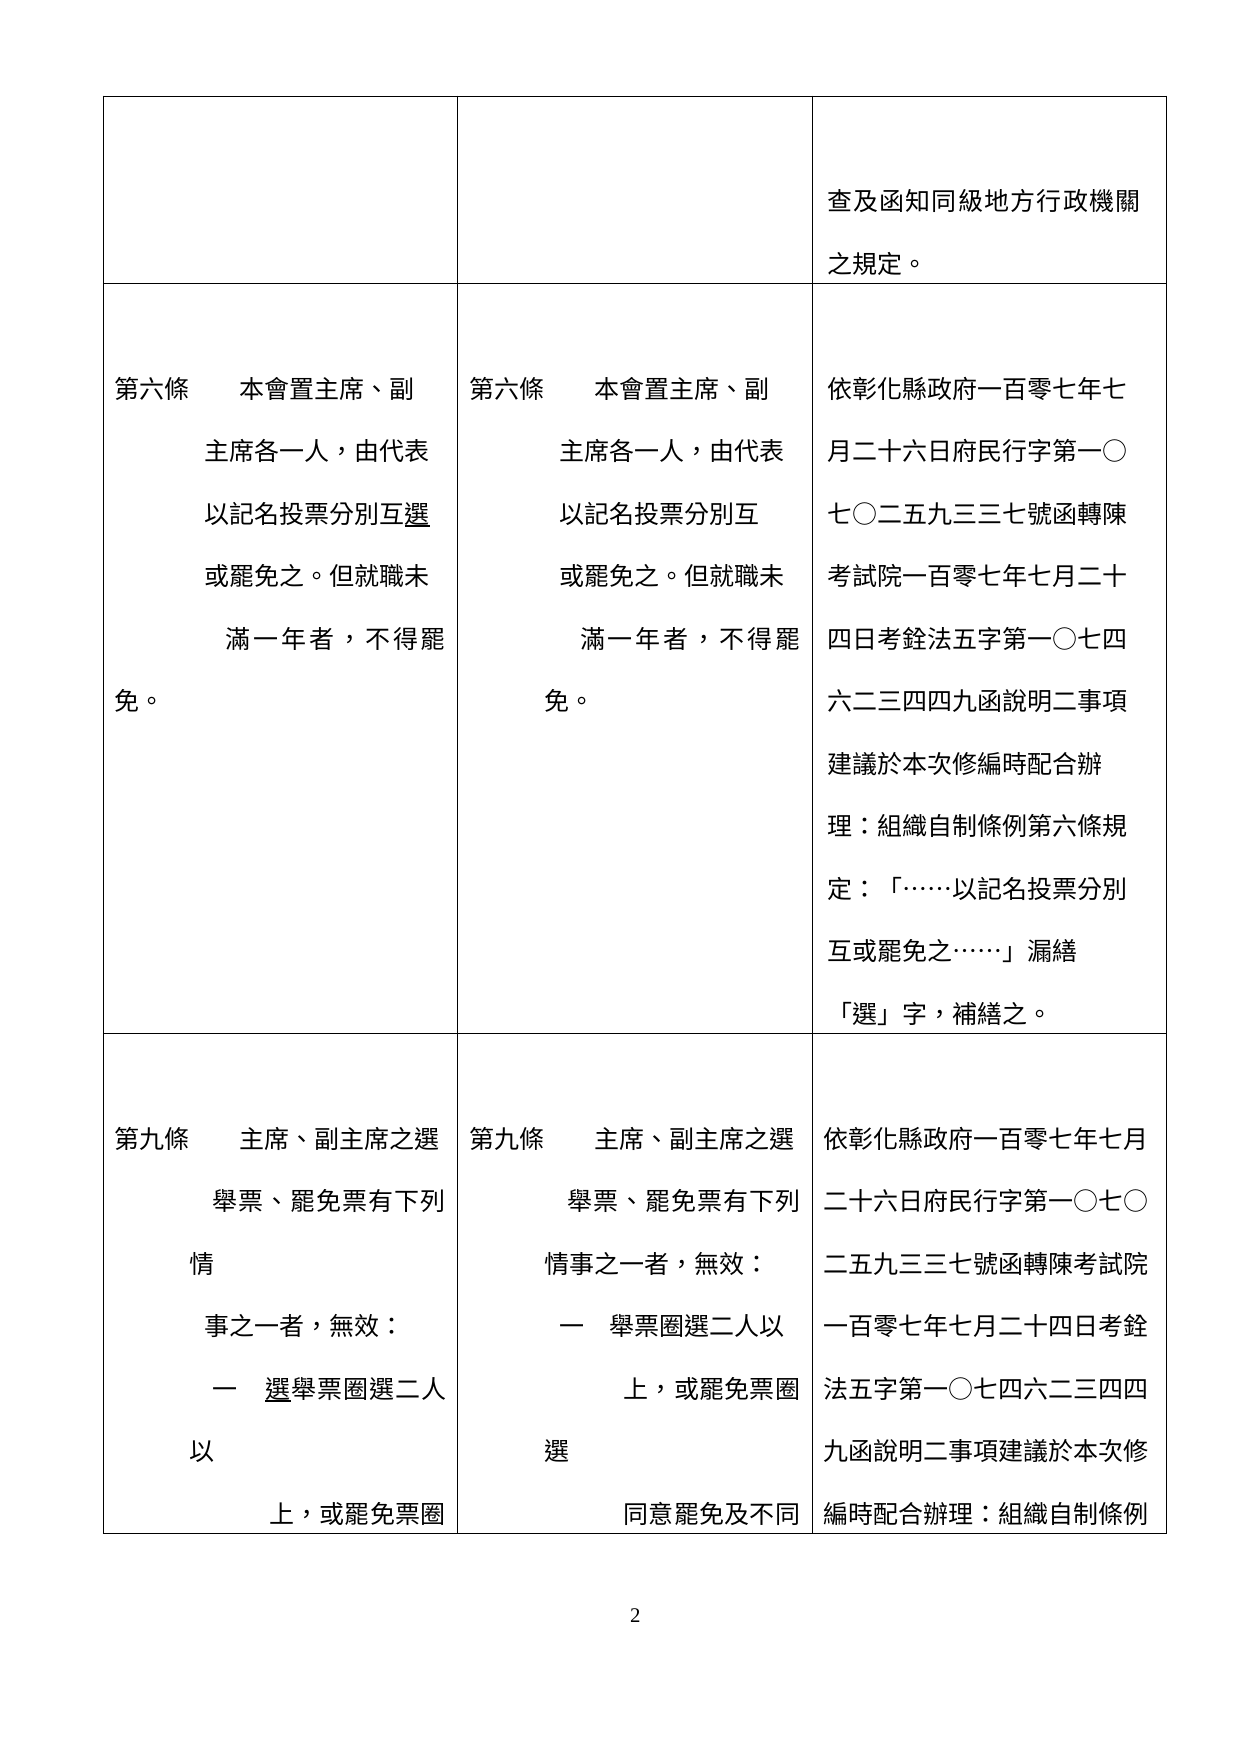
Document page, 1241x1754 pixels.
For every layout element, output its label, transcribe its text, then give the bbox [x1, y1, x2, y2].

table_cell 依彰化縣政府一百零七年七月二十六日府民行字第一○七○二五九三三七號函轉陳考試院一百零七年七月二十四日考銓法五字第一○七四六二三四四九函說明二事項建議於本次修編時配合辦理：組織自制條例 [813, 1034, 1166, 1533]
table_cell 第九條 主席、副主席之選 舉票、罷免票有下列情 事之一者，無效： 一 選舉票圈選二人以 上，或罷免票圈 [104, 1034, 457, 1533]
table_cell 查及函知同級地方行政機關之規定。 [813, 97, 1166, 283]
table_cell 第九條 主席、副主席之選 舉票、罷免票有下列情事之一者，無效： 一 舉票圈選二人以 上，或罷免票圈選 同意罷免及不同 [458, 1034, 812, 1533]
table_cell [104, 97, 457, 283]
table_cell 第六條 本會置主席、副 主席各一人，由代表 以記名投票分別互 或罷免之。但就職未 滿一年者，不得罷免。 [458, 284, 812, 1033]
table_cell [458, 97, 812, 283]
table_cell 第六條 本會置主席、副 主席各一人，由代表 以記名投票分別互選 或罷免之。但就職未 滿一年者，不得罷免。 [104, 284, 457, 1033]
table_cell 依彰化縣政府一百零七年七月二十六日府民行字第一○七○二五九三三七號函轉陳考試院一百零七年七月二十四日考銓法五字第一○七四六二三四四九函說明二事項建議於本次修編時配合辦理：組織自制條例第六條規定：「……以記名投票分別互或罷免之……」漏繕「選」字，補繕之。 [813, 284, 1166, 1033]
